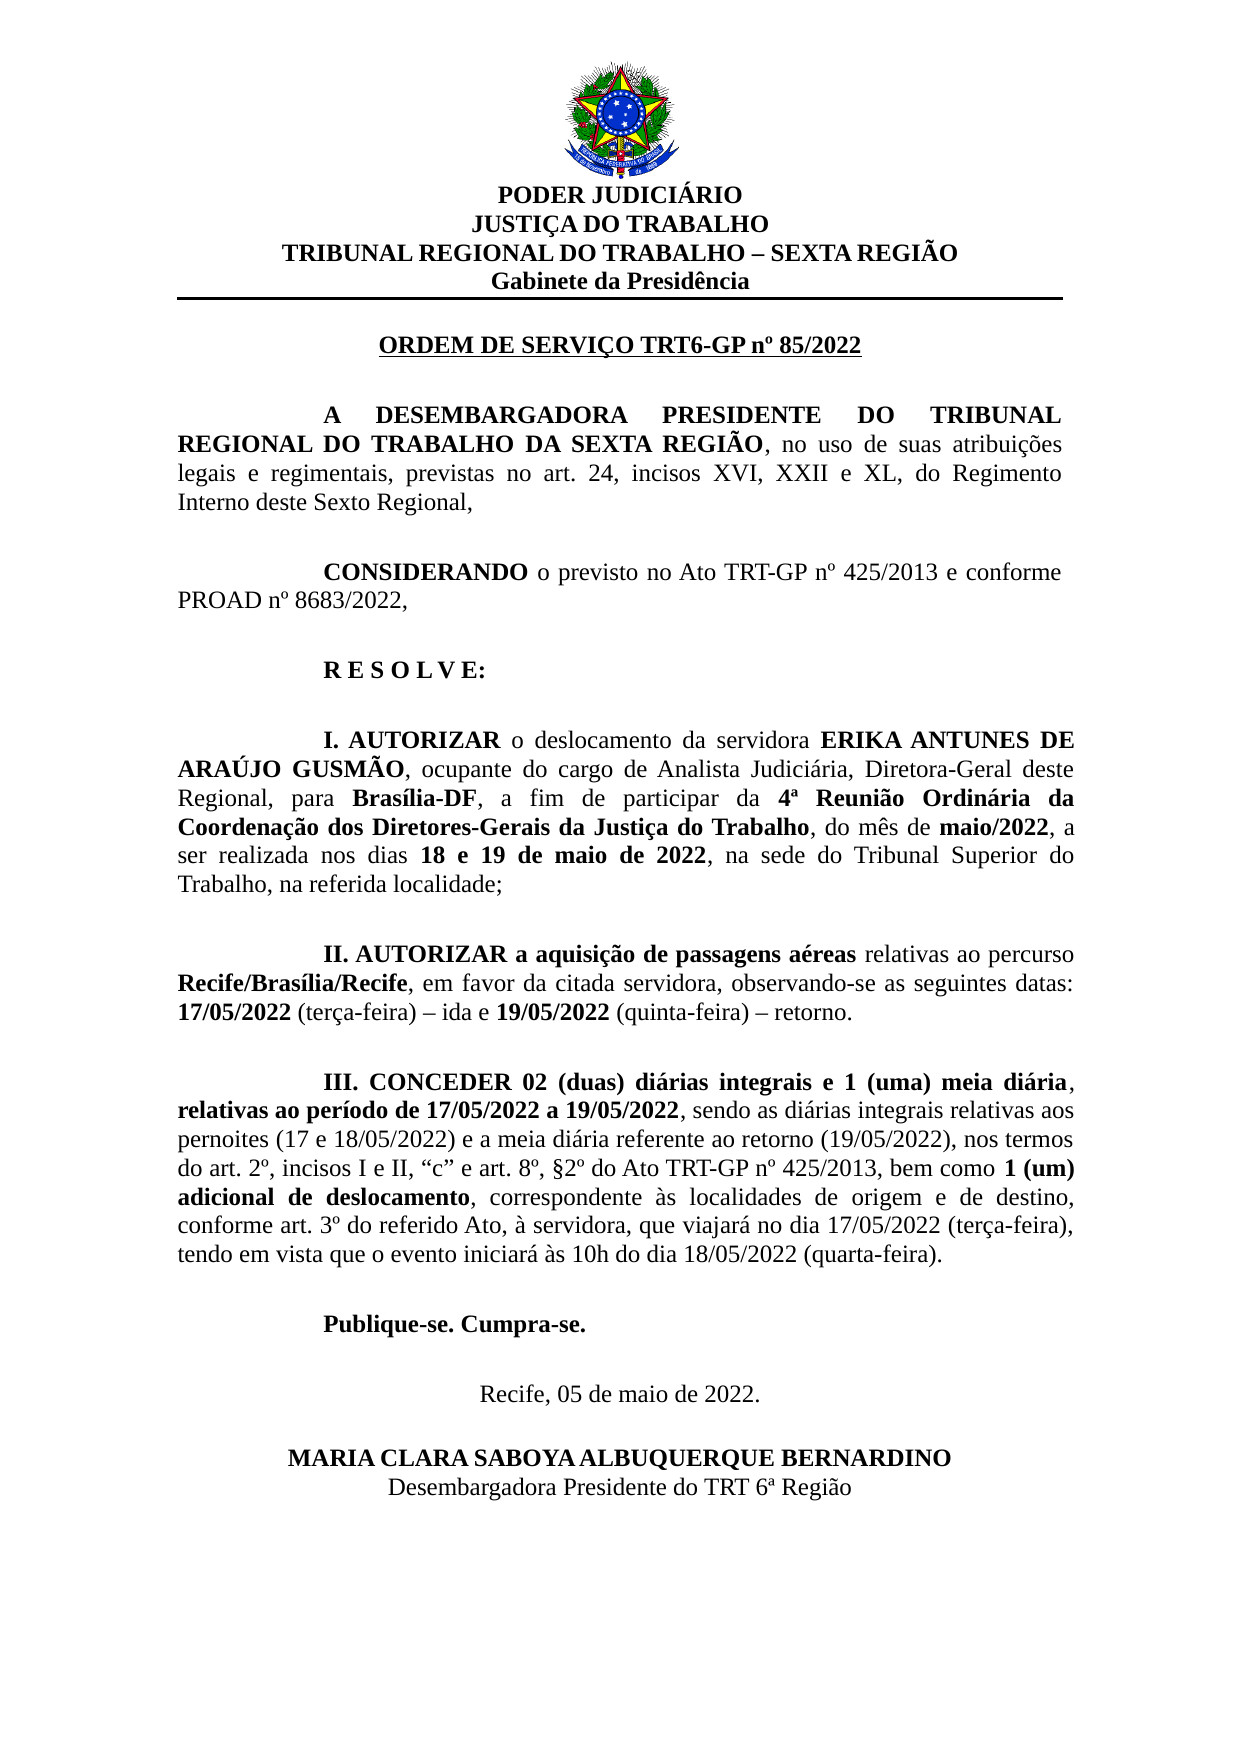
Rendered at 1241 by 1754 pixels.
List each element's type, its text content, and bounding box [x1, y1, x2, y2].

text Publique-se. Cumpra-se. [177, 1309, 1062, 1338]
text I. AUTORIZAR o deslocamento da servidora ERIKA ANTUNES DE ARAÚJO GUSMÃO, ocupante do cargo de Analista Judiciária, Diretora-Geral deste Regional, para Brasília-DF, a fim de participar da 4ª Reunião Ordinária da Coordenação dos Diretores-Gerais da Justiça do Trabalho, do mês de maio/2022, a ser realizada nos dias 18 e 19 de maio de 2022, na sede do Tribunal Superior do Trabalho, na referida localidade; [177, 726, 1075, 898]
text PODER JUDICIÁRIO [177, 180, 1063, 209]
text III. CONCEDER 02 (duas) diárias integrais e 1 (uma) meia diária, relativas ao período de 17/05/2022 a 19/05/2022, sendo as diárias integrais relativas aos pernoites (17 e 18/05/2022) e a meia diária referente ao retorno (19/05/2022), nos termos do art. 2º, incisos I e II, “c” e art. 8º, §2º do Ato TRT-GP nº 425/2013, bem como 1 (um) adicional de deslocamento, correspondente às localidades de origem e de destino, conforme art. 3º do referido Ato, à servidora, que viajará no dia 17/05/2022 (terça-feira), tendo em vista que o evento iniciará às 10h do dia 18/05/2022 (quarta-feira). [177, 1067, 1075, 1268]
text II. AUTORIZAR a aquisição de passagens aéreas relativas ao percurso Recife/Brasília/Recife, em favor da citada servidora, observando-se as seguintes datas: 17/05/2022 (terça-feira) – ida e 19/05/2022 (quinta-feira) – retorno. [177, 939, 1075, 1026]
text ORDEM DE SERVIÇO TRT6-GP nº 85/2022 [177, 331, 1062, 359]
text JUSTIÇA DO TRABALHO [177, 209, 1063, 238]
text A DESEMBARGADORA PRESIDENTE DO TRIBUNAL REGIONAL DO TRABALHO DA SEXTA REGIÃO, no uso de suas atribuições legais e regimentais, previstas no art. 24, incisos XVI, XXII e XL, do Regimento Interno deste Sexto Regional, [177, 401, 1062, 516]
picture [558, 59, 682, 181]
text Recife, 05 de maio de 2022. [177, 1379, 1062, 1408]
text CONSIDERANDO o previsto no Ato TRT-GP nº 425/2013 e conforme PROAD nº 8683/2022, [177, 557, 1062, 614]
text TRIBUNAL REGIONAL DO TRABALHO – SEXTA REGIÃO [177, 238, 1063, 266]
text Gabinete da Presidência [177, 266, 1063, 297]
text MARIA CLARA SABOYA ALBUQUERQUE BERNARDINO [177, 1443, 1062, 1472]
text R E S O L V E: [177, 656, 1062, 684]
text Desembargadora Presidente do TRT 6ª Região [177, 1472, 1062, 1501]
